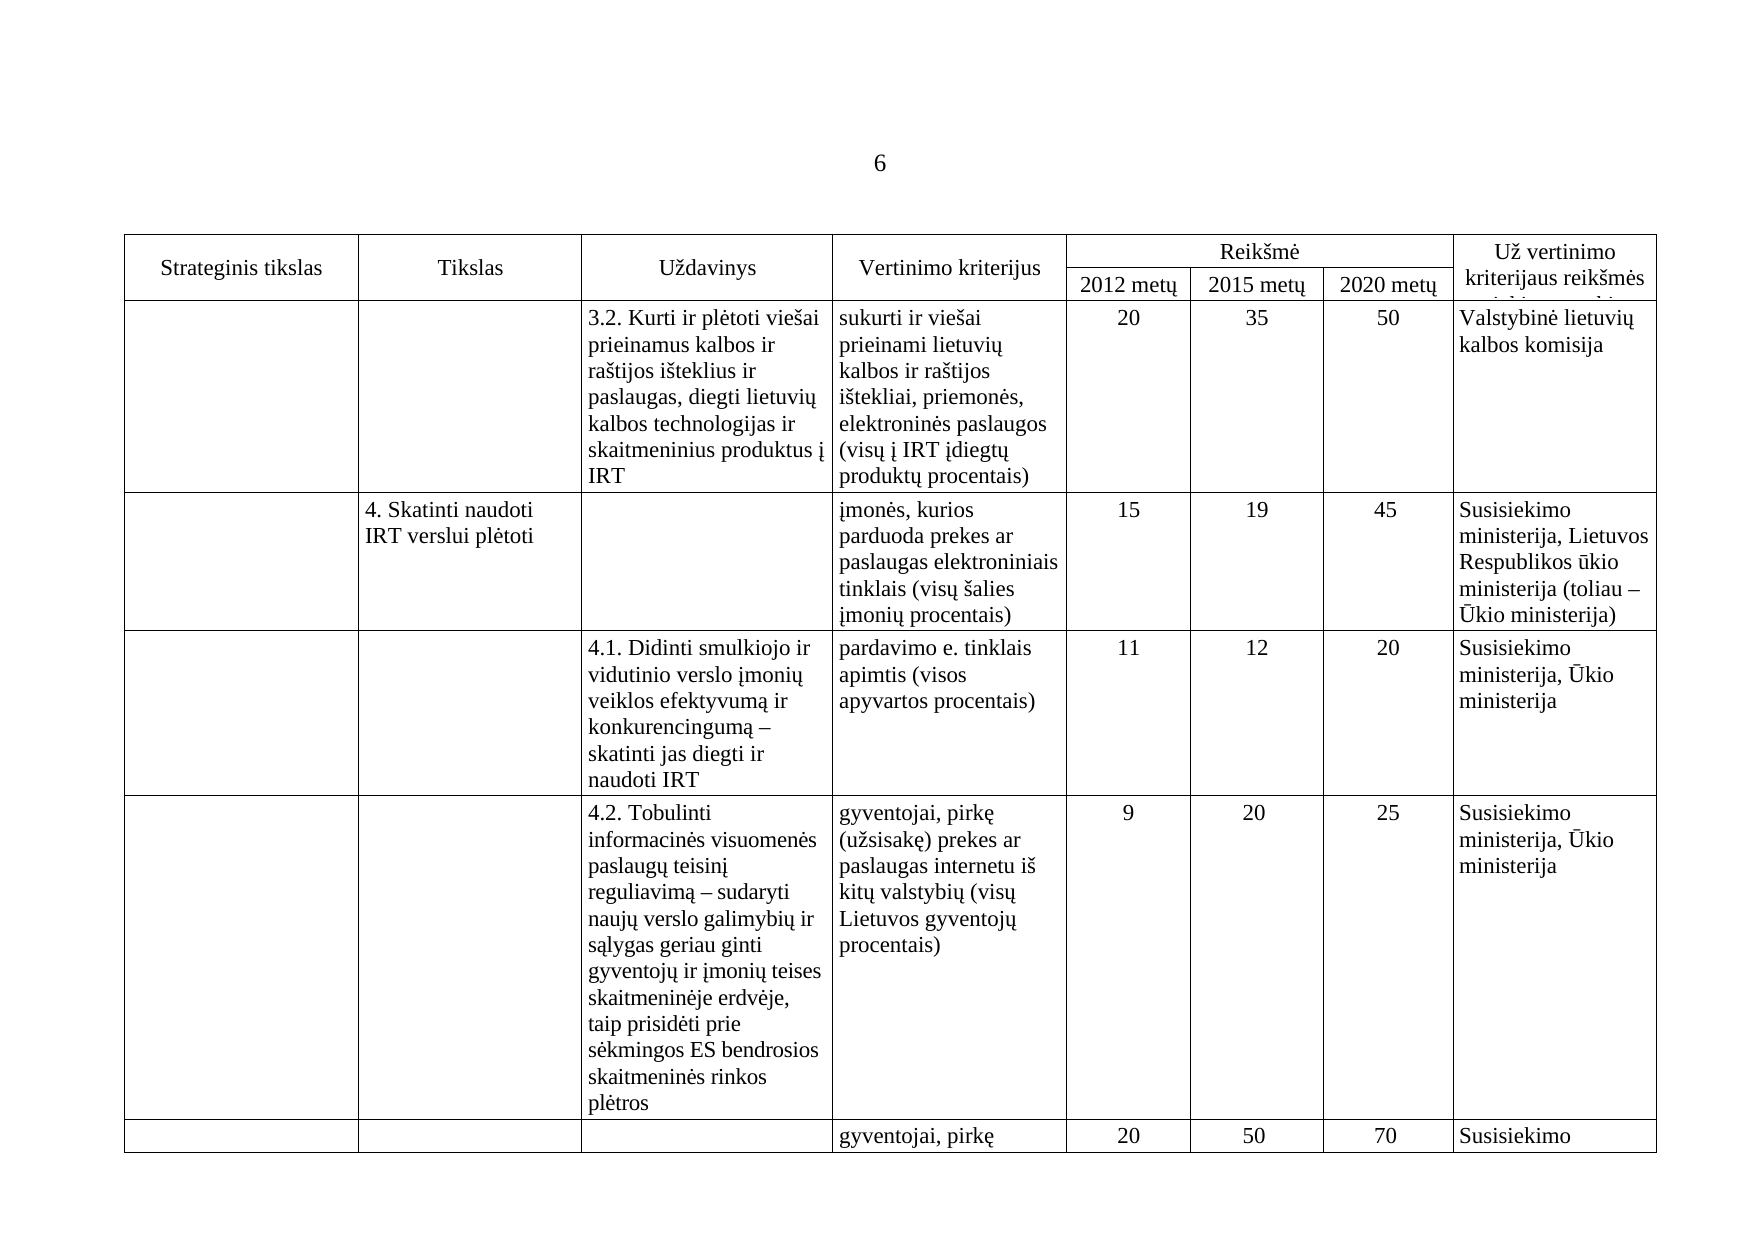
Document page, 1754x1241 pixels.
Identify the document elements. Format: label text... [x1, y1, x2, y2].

table_cell 20 [1067, 301, 1190, 492]
table_cell 2020 metų [1324, 268, 1453, 300]
table_cell 50 [1324, 301, 1453, 492]
table_cell Susisiekimo ministerija, Ūkio ministerija [1454, 1120, 1656, 1152]
table_header Uždavinys [582, 235, 832, 300]
table_cell 50 [1191, 1120, 1323, 1152]
table_cell Valstybinė lietuvių kalbos komisija [1454, 301, 1656, 492]
table_cell 25 [1324, 796, 1453, 1118]
table_cell [125, 301, 358, 492]
table_cell [125, 493, 358, 630]
table_cell įmonės, kurios parduoda prekes ar paslaugas elektroniniais tinklais (visų šalies įmonių procentais) [833, 493, 1066, 630]
table_cell 20 [1067, 1120, 1190, 1152]
table_cell 19 [1191, 493, 1323, 630]
table_cell gyventojai, pirkę [833, 1120, 1066, 1152]
table_cell [359, 796, 581, 1118]
table_cell [582, 493, 832, 630]
table_cell [359, 631, 581, 795]
table_header Reikšmė [1067, 235, 1453, 267]
table_header Tikslas [359, 235, 581, 300]
table_cell Susisiekimo ministerija, Ūkio ministerija [1454, 796, 1656, 1118]
table_cell 2015 metų [1191, 268, 1323, 300]
table_cell sukurti ir viešai prieinami lietuvių kalbos ir raštijos ištekliai, priemonės, elektroninės paslaugos (visų į IRT įdiegtų produktų procentais) [833, 301, 1066, 492]
table_cell 4.1. Didinti smulkiojo ir vidutinio verslo įmonių veiklos efektyvumą ir konkurencingumą – skatinti jas diegti ir naudoti IRT [582, 631, 832, 795]
table_cell 20 [1324, 631, 1453, 795]
table_cell [125, 1120, 358, 1152]
table_cell [359, 301, 581, 492]
table_cell Susisiekimo ministerija, Lietuvos Respublikos ūkio ministerija (toliau – Ūkio ministerija) [1454, 493, 1656, 630]
table_cell 2012 metų [1067, 268, 1190, 300]
table_cell [359, 1120, 581, 1152]
table_cell [125, 631, 358, 795]
table_cell 4.2. Tobulinti informacinės visuomenės paslaugų teisinį reguliavimą – sudaryti naujų verslo galimybių ir sąlygas geriau ginti gyventojų ir įmonių teises skaitmeninėje erdvėje, taip prisidėti prie sėkmingos ES bendrosios skaitmeninės rinkos plėtros [582, 796, 832, 1118]
table_cell 45 [1324, 493, 1453, 630]
table_cell [125, 796, 358, 1118]
table_cell 12 [1191, 631, 1323, 795]
table_cell gyventojai, pirkę (užsisakę) prekes ar paslaugas internetu iš kitų valstybių (visų Lietuvos gyventojų procentais) [833, 796, 1066, 1118]
table_cell 15 [1067, 493, 1190, 630]
table_cell 4. Skatinti naudoti IRT verslui plėtoti [359, 493, 581, 630]
table_cell 35 [1191, 301, 1323, 492]
table_cell 9 [1067, 796, 1190, 1118]
table_header Už vertinimo kriterijaus reikšmės pasiekimą atsakinga institucija [1454, 235, 1656, 300]
table_cell [582, 1120, 832, 1152]
table_cell 20 [1191, 796, 1323, 1118]
table_cell 70 [1324, 1120, 1453, 1152]
table_header Strateginis tikslas [125, 235, 358, 300]
table_header Vertinimo kriterijus [833, 235, 1066, 300]
table_cell 3.2. Kurti ir plėtoti viešai prieinamus kalbos ir raštijos išteklius ir paslaugas, diegti lietuvių kalbos technologijas ir skaitmeninius produktus į IRT [582, 301, 832, 492]
table_cell 11 [1067, 631, 1190, 795]
table_cell pardavimo e. tinklais apimtis (visos apyvartos procentais) [833, 631, 1066, 795]
table_cell Susisiekimo ministerija, Ūkio ministerija [1454, 631, 1656, 795]
